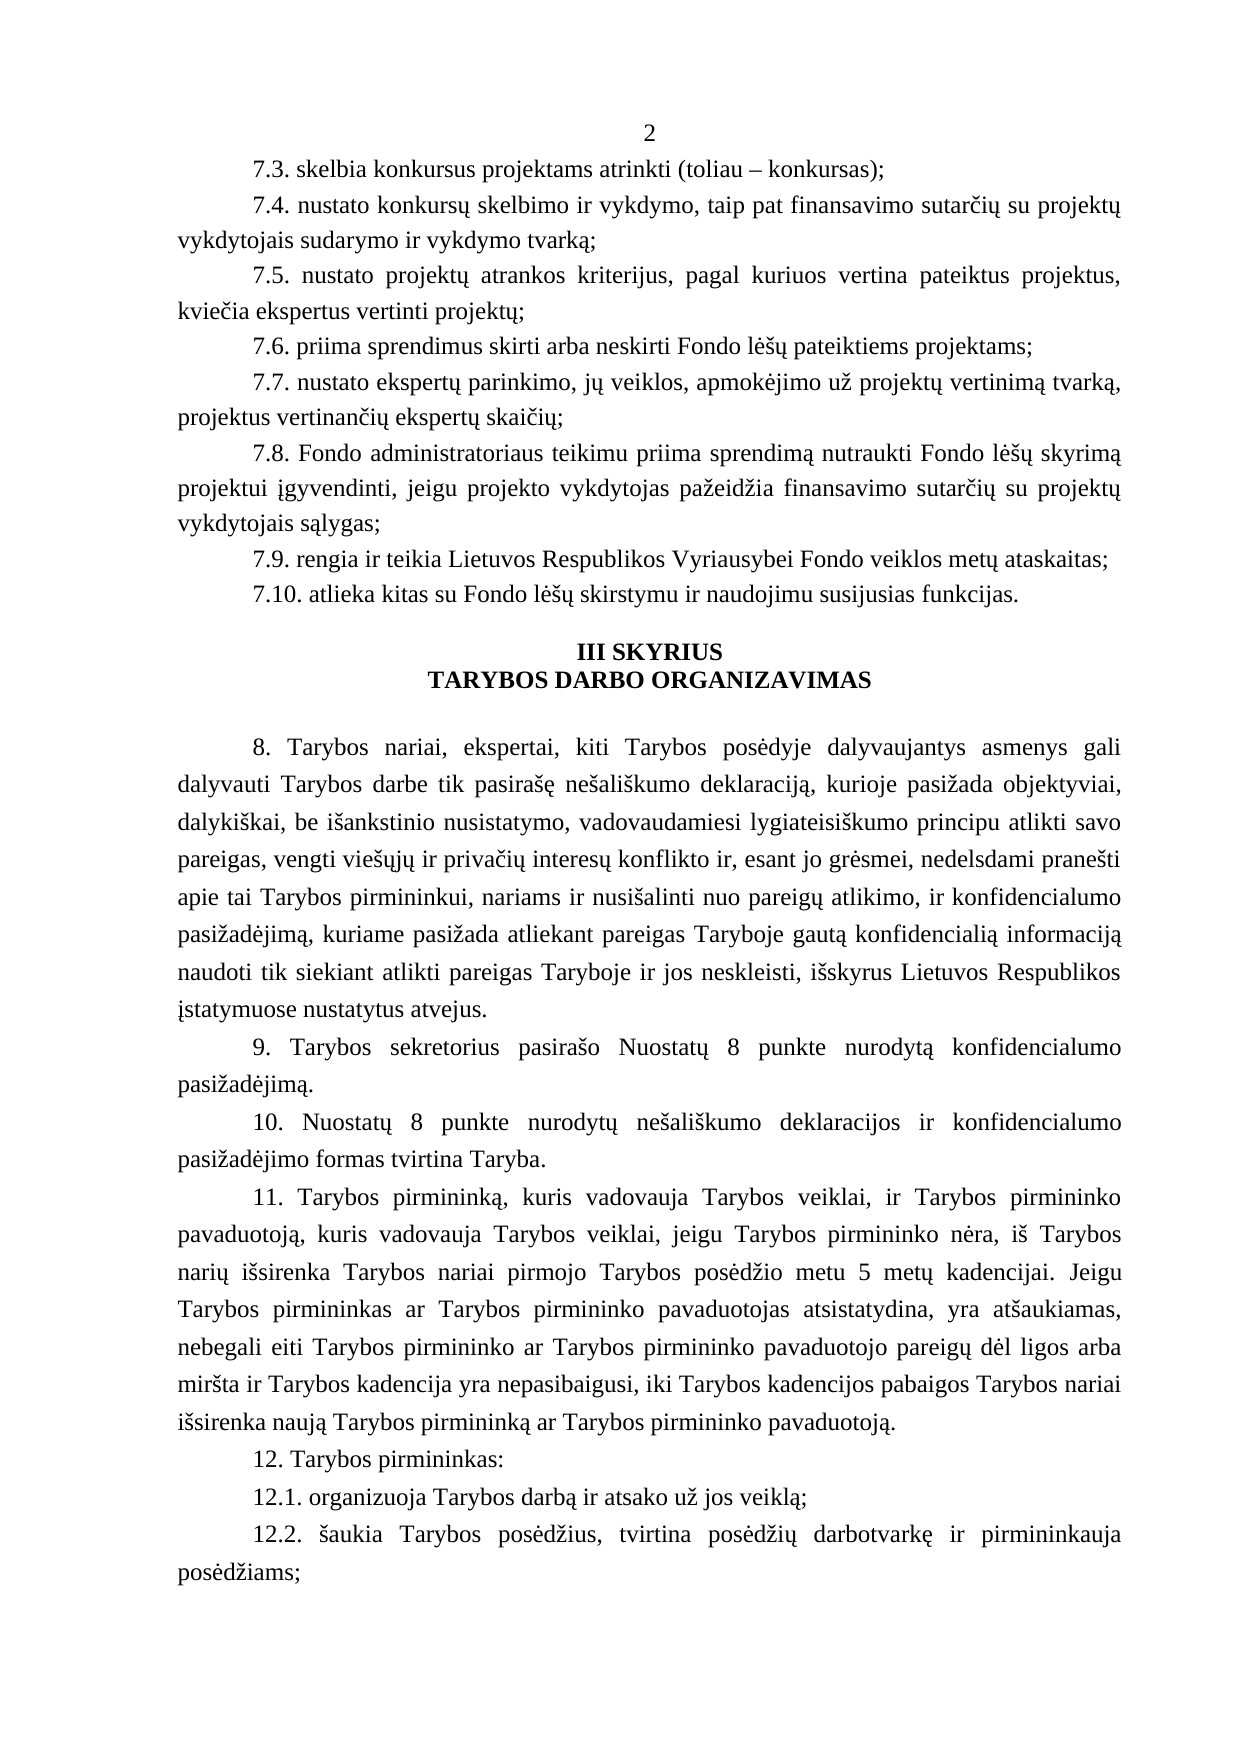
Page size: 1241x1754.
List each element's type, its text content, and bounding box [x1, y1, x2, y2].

text 7.3. skelbia konkursus projektams atrinkti (toliau – konkursas); [177, 148, 1122, 183]
text 7.4. nustato konkursų skelbimo ir vykdymo, taip pat finansavimo sutarčių su projektų vykdytojais sudarymo ir vykdymo tvarką; [177, 183, 1122, 254]
text 10. Nuostatų 8 punkte nurodytų nešališkumo deklaracijos ir konfidencialumo pasižadėjimo formas tvirtina Taryba. [177, 1098, 1122, 1173]
text TARYBOS DARBO ORGANIZAVIMAS [177, 666, 1122, 694]
text 11. Tarybos pirmininką, kuris vadovauja Tarybos veiklai, ir Tarybos pirmininko pavaduotoją, kuris vadovauja Tarybos veiklai, jeigu Tarybos pirmininko nėra, iš Tarybos narių išsirenka Tarybos nariai pirmojo Tarybos posėdžio metu 5 metų kadencijai. Jeigu Tarybos pirmininkas ar Tarybos pirmininko pavaduotojas atsistatydina, yra atšaukiamas, nebegali eiti Tarybos pirmininko ar Tarybos pirmininko pavaduotojo pareigų dėl ligos arba miršta ir Tarybos kadencija yra nepasibaigusi, iki Tarybos kadencijos pabaigos Tarybos nariai išsirenka naują Tarybos pirmininką ar Tarybos pirmininko pavaduotoją. [177, 1173, 1122, 1436]
text 8. Tarybos nariai, ekspertai, kiti Tarybos posėdyje dalyvaujantys asmenys gali dalyvauti Tarybos darbe tik pasirašę nešališkumo deklaraciją, kurioje pasižada objektyviai, dalykiškai, be išankstinio nusistatymo, vadovaudamiesi lygiateisiškumo principu atlikti savo pareigas, vengti viešųjų ir privačių interesų konflikto ir, esant jo grėsmei, nedelsdami pranešti apie tai Tarybos pirmininkui, nariams ir nusišalinti nuo pareigų atlikimo, ir konfidencialumo pasižadėjimą, kuriame pasižada atliekant pareigas Taryboje gautą konfidencialią informaciją naudoti tik siekiant atlikti pareigas Taryboje ir jos neskleisti, išskyrus Lietuvos Respublikos įstatymuose nustatytus atvejus. [177, 723, 1122, 1023]
text 12. Tarybos pirmininkas: [177, 1436, 1122, 1473]
text 7.9. rengia ir teikia Lietuvos Respublikos Vyriausybei Fondo veiklos metų ataskaitas; [177, 537, 1122, 573]
text 12.1. organizuoja Tarybos darbą ir atsako už jos veiklą; [177, 1473, 1122, 1511]
text 9. Tarybos sekretorius pasirašo Nuostatų 8 punkte nurodytą konfidencialumo pasižadėjimą. [177, 1023, 1122, 1098]
text 7.5. nustato projektų atrankos kriterijus, pagal kuriuos vertina pateiktus projektus, kviečia ekspertus vertinti projektų; [177, 254, 1122, 325]
text 7.10. atlieka kitas su Fondo lėšų skirstymu ir naudojimu susijusias funkcijas. [177, 573, 1122, 608]
text 12.2. šaukia Tarybos posėdžius, tvirtina posėdžių darbotvarkę ir pirmininkauja posėdžiams; [177, 1511, 1122, 1586]
text III SKYRIUS [177, 637, 1122, 666]
text 7.8. Fondo administratoriaus teikimu priima sprendimą nutraukti Fondo lėšų skyrimą projektui įgyvendinti, jeigu projekto vykdytojas pažeidžia finansavimo sutarčių su projektų vykdytojais sąlygas; [177, 431, 1122, 537]
text 7.7. nustato ekspertų parinkimo, jų veiklos, apmokėjimo už projektų vertinimą tvarką, projektus vertinančių ekspertų skaičių; [177, 360, 1122, 431]
text 7.6. priima sprendimus skirti arba neskirti Fondo lėšų pateiktiems projektams; [177, 325, 1122, 360]
